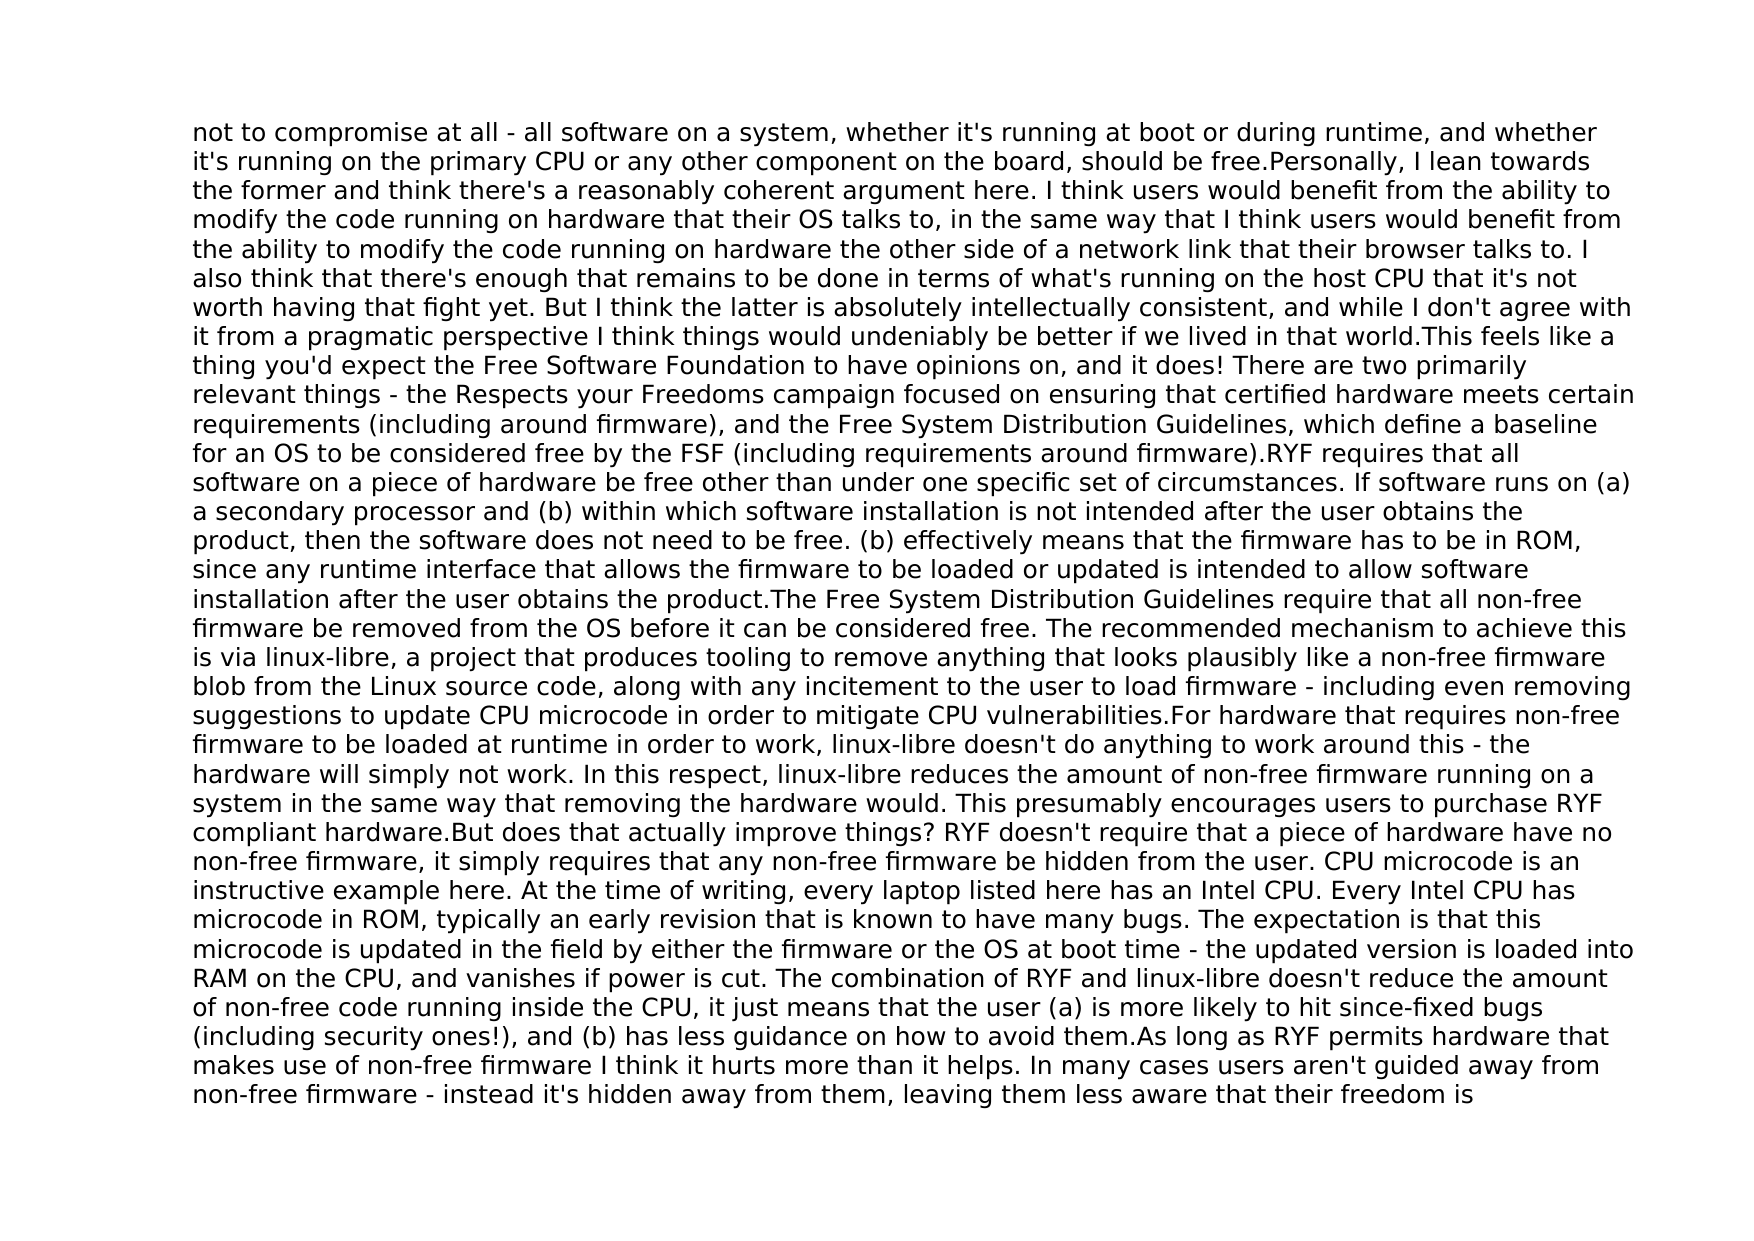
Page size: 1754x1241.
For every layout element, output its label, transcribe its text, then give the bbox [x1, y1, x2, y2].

list not to compromise at all - all software on a system, whether it's running at boot or during runtime, and whether it's running on the primary CPU or any other component on the board, should be free.Personally, I lean towards the former and think there's a reasonably coherent argument here. I think users would benefit from the ability to modify the code running on hardware that their OS talks to, in the same way that I think users would benefit from the ability to modify the code running on hardware the other side of a network link that their browser talks to. I also think that there's enough that remains to be done in terms of what's running on the host CPU that it's not worth having that fight yet. But I think the latter is absolutely intellectually consistent, and while I don't agree with it from a pragmatic perspective I think things would undeniably be better if we lived in that world.This feels like a thing you'd expect the Free Software Foundation to have opinions on, and it does! There are two primarily relevant things - the Respects your Freedoms campaign focused on ensuring that certified hardware meets certain requirements (including around firmware), and the Free System Distribution Guidelines, which define a baseline for an OS to be considered free by the FSF (including requirements around firmware).RYF requires that all software on a piece of hardware be free other than under one specific set of circumstances. If software runs on (a) a secondary processor and (b) within which software installation is not intended after the user obtains the product, then the software does not need to be free. (b) effectively means that the firmware has to be in ROM, since any runtime interface that allows the firmware to be loaded or updated is intended to allow software installation after the user obtains the product.The Free System Distribution Guidelines require that all non-free firmware be removed from the OS before it can be considered free. The recommended mechanism to achieve this is via linux-libre, a project that produces tooling to remove anything that looks plausibly like a non-free firmware blob from the Linux source code, along with any incitement to the user to load firmware - including even removing suggestions to update CPU microcode in order to mitigate CPU vulnerabilities.For hardware that requires non-free firmware to be loaded at runtime in order to work, linux-libre doesn't do anything to work around this - the hardware will simply not work. In this respect, linux-libre reduces the amount of non-free firmware running on a system in the same way that removing the hardware would. This presumably encourages users to purchase RYF compliant hardware.But does that actually improve things? RYF doesn't require that a piece of hardware have no non-free firmware, it simply requires that any non-free firmware be hidden from the user. CPU microcode is an instructive example here. At the time of writing, every laptop listed here has an Intel CPU. Every Intel CPU has microcode in ROM, typically an early revision that is known to have many bugs. The expectation is that this microcode is updated in the field by either the firmware or the OS at boot time - the updated version is loaded into RAM on the CPU, and vanishes if power is cut. The combination of RYF and linux-libre doesn't reduce the amount of non-free code running inside the CPU, it just means that the user (a) is more likely to hit since-fixed bugs (including security ones!), and (b) has less guidance on how to avoid them.As long as RYF permits hardware that makes use of non-free firmware I think it hurts more than it helps. In many cases users aren't guided away from non-free firmware - instead it's hidden away from them, leaving them less aware that their freedom is [177, 118, 1636, 1110]
